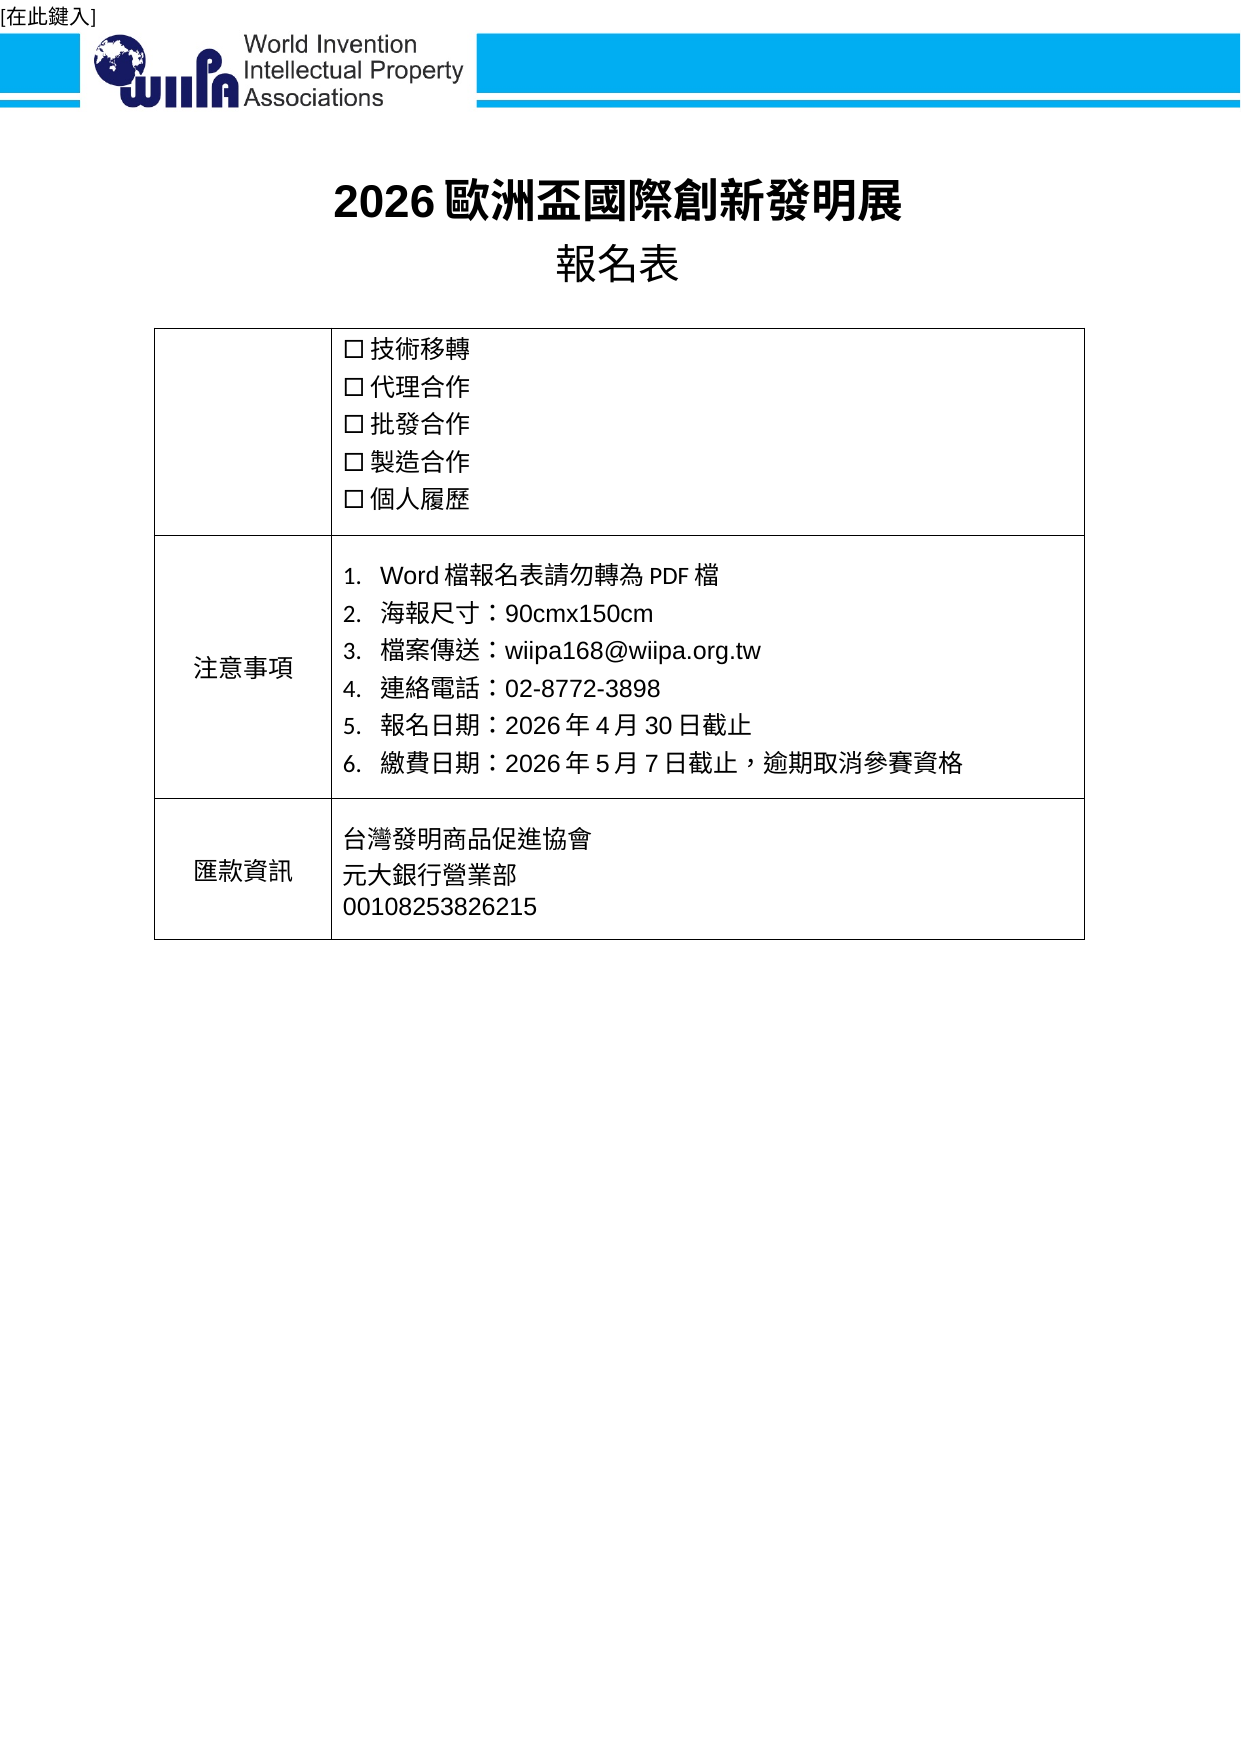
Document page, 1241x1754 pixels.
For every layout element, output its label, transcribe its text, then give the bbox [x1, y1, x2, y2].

table_cell 注意事項 [155, 536, 331, 798]
table_cell 台灣發明商品促進協會 元大銀行營業部 00108253826215 [332, 799, 1084, 939]
table_cell [155, 329, 331, 535]
table_cell  技術移轉  代理合作  批發合作  製造合作  個人履歷 [332, 329, 1084, 535]
table_cell 匯款資訊 [155, 799, 331, 939]
table_cell Word檔報名表請勿轉為PDF檔 海報尺寸：90cmx150cm 檔案傳送：wiipa168@wiipa.org.tw 連絡電話：02-8772-3898 報名日期：2026年4月30日截止 繳費日期：2026年5月7日截止，逾期取消參賽資格 [332, 536, 1084, 798]
